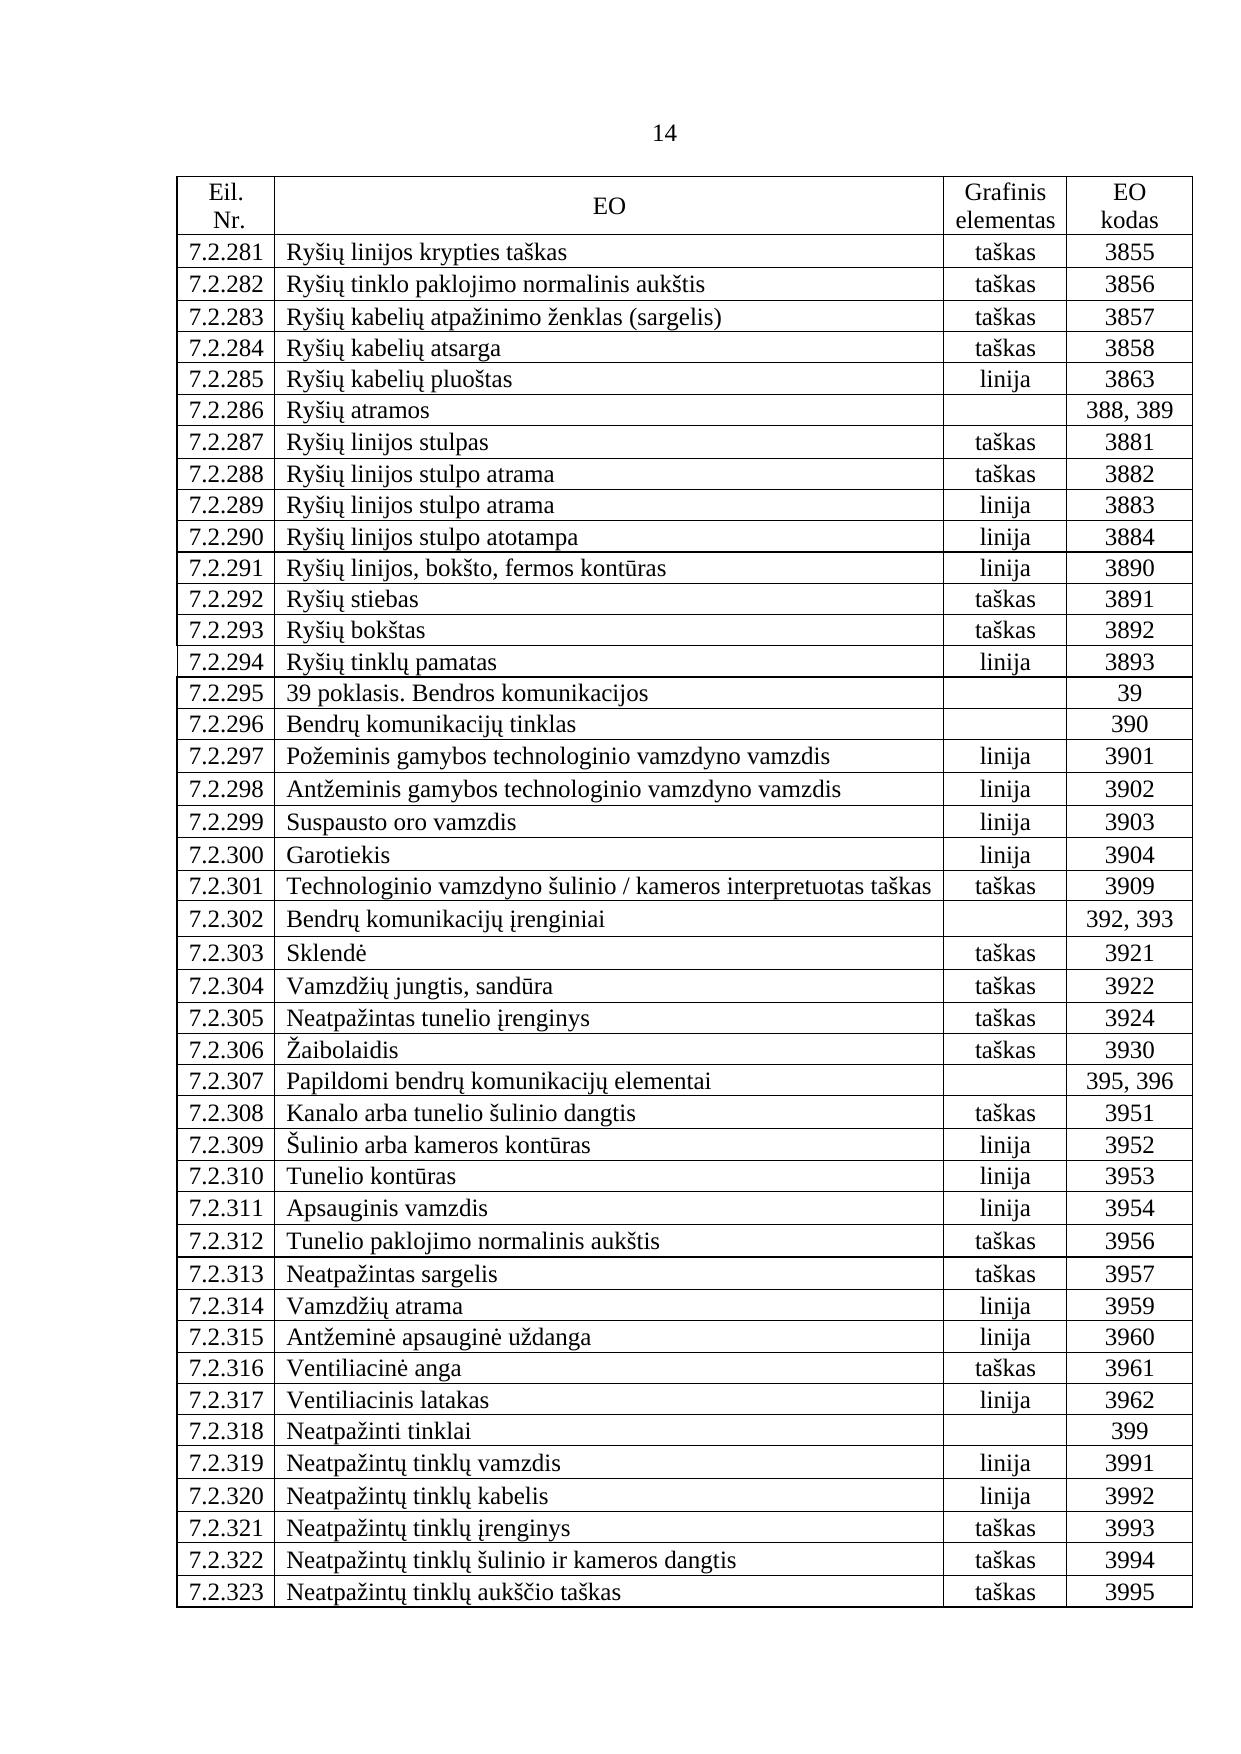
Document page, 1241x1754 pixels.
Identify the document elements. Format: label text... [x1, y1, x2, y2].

table_cell [944, 709, 1066, 739]
table_cell 3893 [1067, 646, 1192, 676]
table_cell 3992 [1067, 1479, 1192, 1511]
table_cell 3960 [1067, 1321, 1192, 1352]
table_cell Tunelio kontūras [275, 1161, 943, 1191]
table_cell linija [944, 1192, 1066, 1223]
table_cell 388, 389 [1067, 395, 1192, 425]
table_cell 7.2.316 [178, 1353, 274, 1383]
table_cell 7.2.284 [178, 332, 274, 362]
table_cell 3855 [1067, 235, 1192, 267]
table_cell linija [944, 1479, 1066, 1511]
table_cell 3954 [1067, 1192, 1192, 1223]
table_cell Sklendė [275, 937, 943, 969]
table_cell 39 [1067, 678, 1192, 708]
table_cell 7.2.281 [178, 235, 274, 267]
table_cell Ryšių stiebas [275, 584, 943, 614]
table_cell [944, 678, 1066, 708]
table_cell Ryšių linijos stulpo atotampa [275, 521, 943, 551]
table_cell 3957 [1067, 1258, 1192, 1289]
table_cell 3930 [1067, 1034, 1192, 1064]
table_cell taškas [944, 584, 1066, 614]
table_cell 7.2.298 [178, 773, 274, 804]
table_cell 3857 [1067, 301, 1192, 331]
table_cell Ryšių linijos stulpo atrama [275, 459, 943, 489]
table_cell 3909 [1067, 871, 1192, 900]
table_cell Antžeminė apsauginė uždanga [275, 1321, 943, 1352]
table_cell 3890 [1067, 553, 1192, 583]
table_cell linija [944, 838, 1066, 870]
table_cell Neatpažinti tinklai [275, 1415, 943, 1445]
table_cell linija [944, 1290, 1066, 1320]
table_cell 7.2.287 [178, 426, 274, 458]
table_cell taškas [944, 1576, 1066, 1606]
table_cell taškas [944, 332, 1066, 362]
table_cell Vamzdžių jungtis, sandūra [275, 970, 943, 1002]
table_cell Ryšių kabelių atsarga [275, 332, 943, 362]
table_cell 3956 [1067, 1225, 1192, 1256]
table_cell 3904 [1067, 838, 1192, 870]
table_cell 3959 [1067, 1290, 1192, 1320]
table_cell 7.2.309 [178, 1129, 274, 1159]
table_cell 39 poklasis. Bendros komunikacijos [275, 678, 943, 708]
table_cell 7.2.292 [178, 584, 274, 614]
table_cell 7.2.286 [178, 395, 274, 425]
table_cell linija [944, 521, 1066, 551]
table_cell taškas [944, 235, 1066, 267]
table_cell taškas [944, 937, 1066, 969]
table_cell 3921 [1067, 937, 1192, 969]
table_cell 3993 [1067, 1512, 1192, 1542]
table_cell 3892 [1067, 615, 1192, 645]
table_cell 7.2.289 [178, 490, 274, 520]
table_cell Apsauginis vamzdis [275, 1192, 943, 1223]
table_cell Technologinio vamzdyno šulinio / kameros interpretuotas taškas [275, 871, 943, 900]
table_cell Ventiliacinė anga [275, 1353, 943, 1383]
table_cell Kanalo arba tunelio šulinio dangtis [275, 1096, 943, 1128]
table_cell 7.2.294 [178, 646, 274, 676]
table_cell 7.2.302 [178, 901, 274, 936]
table_cell linija [944, 1446, 1066, 1478]
table_cell 7.2.300 [178, 838, 274, 870]
table_cell linija [944, 740, 1066, 772]
table_cell [944, 1415, 1066, 1445]
table_header EO [275, 177, 943, 234]
table_cell 3953 [1067, 1161, 1192, 1191]
table_cell taškas [944, 1225, 1066, 1256]
table_cell taškas [944, 301, 1066, 331]
table_cell taškas [944, 871, 1066, 900]
table_cell 7.2.291 [178, 553, 274, 583]
table_cell 7.2.290 [178, 521, 274, 551]
table_cell Papildomi bendrų komunikacijų elementai [275, 1065, 943, 1095]
table_cell Ryšių kabelių pluoštas [275, 363, 943, 393]
table_cell 3882 [1067, 459, 1192, 489]
table_cell Ryšių linijos stulpas [275, 426, 943, 458]
table_cell Ryšių linijos stulpo atrama [275, 490, 943, 520]
table_cell 3995 [1067, 1576, 1192, 1606]
table_cell Antžeminis gamybos technologinio vamzdyno vamzdis [275, 773, 943, 804]
table_cell [944, 901, 1066, 936]
table_cell linija [944, 773, 1066, 804]
table_cell Tunelio paklojimo normalinis aukštis [275, 1225, 943, 1256]
table_cell 3961 [1067, 1353, 1192, 1383]
table_cell Ryšių atramos [275, 395, 943, 425]
table_cell Šulinio arba kameros kontūras [275, 1129, 943, 1159]
table_cell 7.2.304 [178, 970, 274, 1002]
table_cell Neatpažintas tunelio įrenginys [275, 1003, 943, 1033]
table_cell Ryšių bokštas [275, 615, 943, 645]
table_cell taškas [944, 615, 1066, 645]
table_cell 7.2.293 [178, 615, 274, 645]
table_cell Ryšių kabelių atpažinimo ženklas (sargelis) [275, 301, 943, 331]
table_cell Neatpažintų tinklų vamzdis [275, 1446, 943, 1478]
table_cell 7.2.301 [178, 871, 274, 900]
table_cell linija [944, 1384, 1066, 1414]
table_cell Bendrų komunikacijų įrenginiai [275, 901, 943, 936]
table_cell Ryšių linijos krypties taškas [275, 235, 943, 267]
table_cell 7.2.306 [178, 1034, 274, 1064]
table_cell linija [944, 646, 1066, 676]
table_cell taškas [944, 1034, 1066, 1064]
table_cell 7.2.308 [178, 1096, 274, 1128]
table_cell 7.2.299 [178, 806, 274, 837]
table_cell 7.2.319 [178, 1446, 274, 1478]
table_cell 3951 [1067, 1096, 1192, 1128]
table_cell 3856 [1067, 268, 1192, 300]
table_cell 3924 [1067, 1003, 1192, 1033]
table_cell 7.2.315 [178, 1321, 274, 1352]
table_cell Neatpažintų tinklų kabelis [275, 1479, 943, 1511]
table_header Eil. Nr. [178, 177, 274, 234]
table_header Grafinis elementas [944, 177, 1066, 234]
table_cell 7.2.323 [178, 1576, 274, 1606]
table_cell 390 [1067, 709, 1192, 739]
table_cell Neatpažintas sargelis [275, 1258, 943, 1289]
table_cell 3952 [1067, 1129, 1192, 1159]
table_cell 399 [1067, 1415, 1192, 1445]
table_cell Žaibolaidis [275, 1034, 943, 1064]
table_cell taškas [944, 268, 1066, 300]
table_cell Bendrų komunikacijų tinklas [275, 709, 943, 739]
table_cell 3991 [1067, 1446, 1192, 1478]
table_cell taškas [944, 970, 1066, 1002]
table_cell 3863 [1067, 363, 1192, 393]
table_cell taškas [944, 1003, 1066, 1033]
table_cell [944, 1065, 1066, 1095]
table_cell 3962 [1067, 1384, 1192, 1414]
table_cell linija [944, 363, 1066, 393]
table_cell 7.2.296 [178, 709, 274, 739]
table_cell 7.2.317 [178, 1384, 274, 1414]
table_cell 7.2.322 [178, 1543, 274, 1575]
table_cell Požeminis gamybos technologinio vamzdyno vamzdis [275, 740, 943, 772]
table_cell [944, 395, 1066, 425]
table_cell linija [944, 1321, 1066, 1352]
table_cell Ryšių tinklų pamatas [275, 646, 943, 676]
table_cell 3994 [1067, 1543, 1192, 1575]
table_cell 7.2.314 [178, 1290, 274, 1320]
table_cell linija [944, 490, 1066, 520]
table_cell 7.2.295 [178, 678, 274, 708]
table_cell 3883 [1067, 490, 1192, 520]
table_cell Neatpažintų tinklų šulinio ir kameros dangtis [275, 1543, 943, 1575]
table_cell Ryšių linijos, bokšto, fermos kontūras [275, 553, 943, 583]
table_cell 3922 [1067, 970, 1192, 1002]
table_cell Garotiekis [275, 838, 943, 870]
table_cell 3901 [1067, 740, 1192, 772]
table_cell 3902 [1067, 773, 1192, 804]
table_cell 7.2.288 [178, 459, 274, 489]
table_cell Vamzdžių atrama [275, 1290, 943, 1320]
table_cell linija [944, 806, 1066, 837]
table_cell 7.2.297 [178, 740, 274, 772]
table_cell 7.2.321 [178, 1512, 274, 1542]
table_cell 7.2.310 [178, 1161, 274, 1191]
table_cell 3891 [1067, 584, 1192, 614]
table_cell taškas [944, 1258, 1066, 1289]
table_cell 7.2.303 [178, 937, 274, 969]
table_cell taškas [944, 459, 1066, 489]
table_cell 3903 [1067, 806, 1192, 837]
table_cell Neatpažintų tinklų aukščio taškas [275, 1576, 943, 1606]
table_cell Ventiliacinis latakas [275, 1384, 943, 1414]
table_cell linija [944, 553, 1066, 583]
table_cell linija [944, 1161, 1066, 1191]
table_cell 7.2.307 [178, 1065, 274, 1095]
table_cell 395, 396 [1067, 1065, 1192, 1095]
table_cell 3884 [1067, 521, 1192, 551]
table_cell 7.2.283 [178, 301, 274, 331]
table_cell taškas [944, 1353, 1066, 1383]
table_cell taškas [944, 1512, 1066, 1542]
table_cell taškas [944, 426, 1066, 458]
table_cell 3858 [1067, 332, 1192, 362]
table_header EO kodas [1067, 177, 1192, 234]
table_cell Ryšių tinklo paklojimo normalinis aukštis [275, 268, 943, 300]
table_cell taškas [944, 1543, 1066, 1575]
table_cell 7.2.305 [178, 1003, 274, 1033]
table_cell 7.2.313 [178, 1258, 274, 1289]
table_cell 7.2.311 [178, 1192, 274, 1223]
table_cell 7.2.282 [178, 268, 274, 300]
table_cell 3881 [1067, 426, 1192, 458]
table_cell 7.2.318 [178, 1415, 274, 1445]
table_cell Suspausto oro vamzdis [275, 806, 943, 837]
table_cell 7.2.312 [178, 1225, 274, 1256]
table_cell 7.2.285 [178, 363, 274, 393]
table_cell 392, 393 [1067, 901, 1192, 936]
table_cell 7.2.320 [178, 1479, 274, 1511]
table_cell Neatpažintų tinklų įrenginys [275, 1512, 943, 1542]
table_cell taškas [944, 1096, 1066, 1128]
table_cell linija [944, 1129, 1066, 1159]
